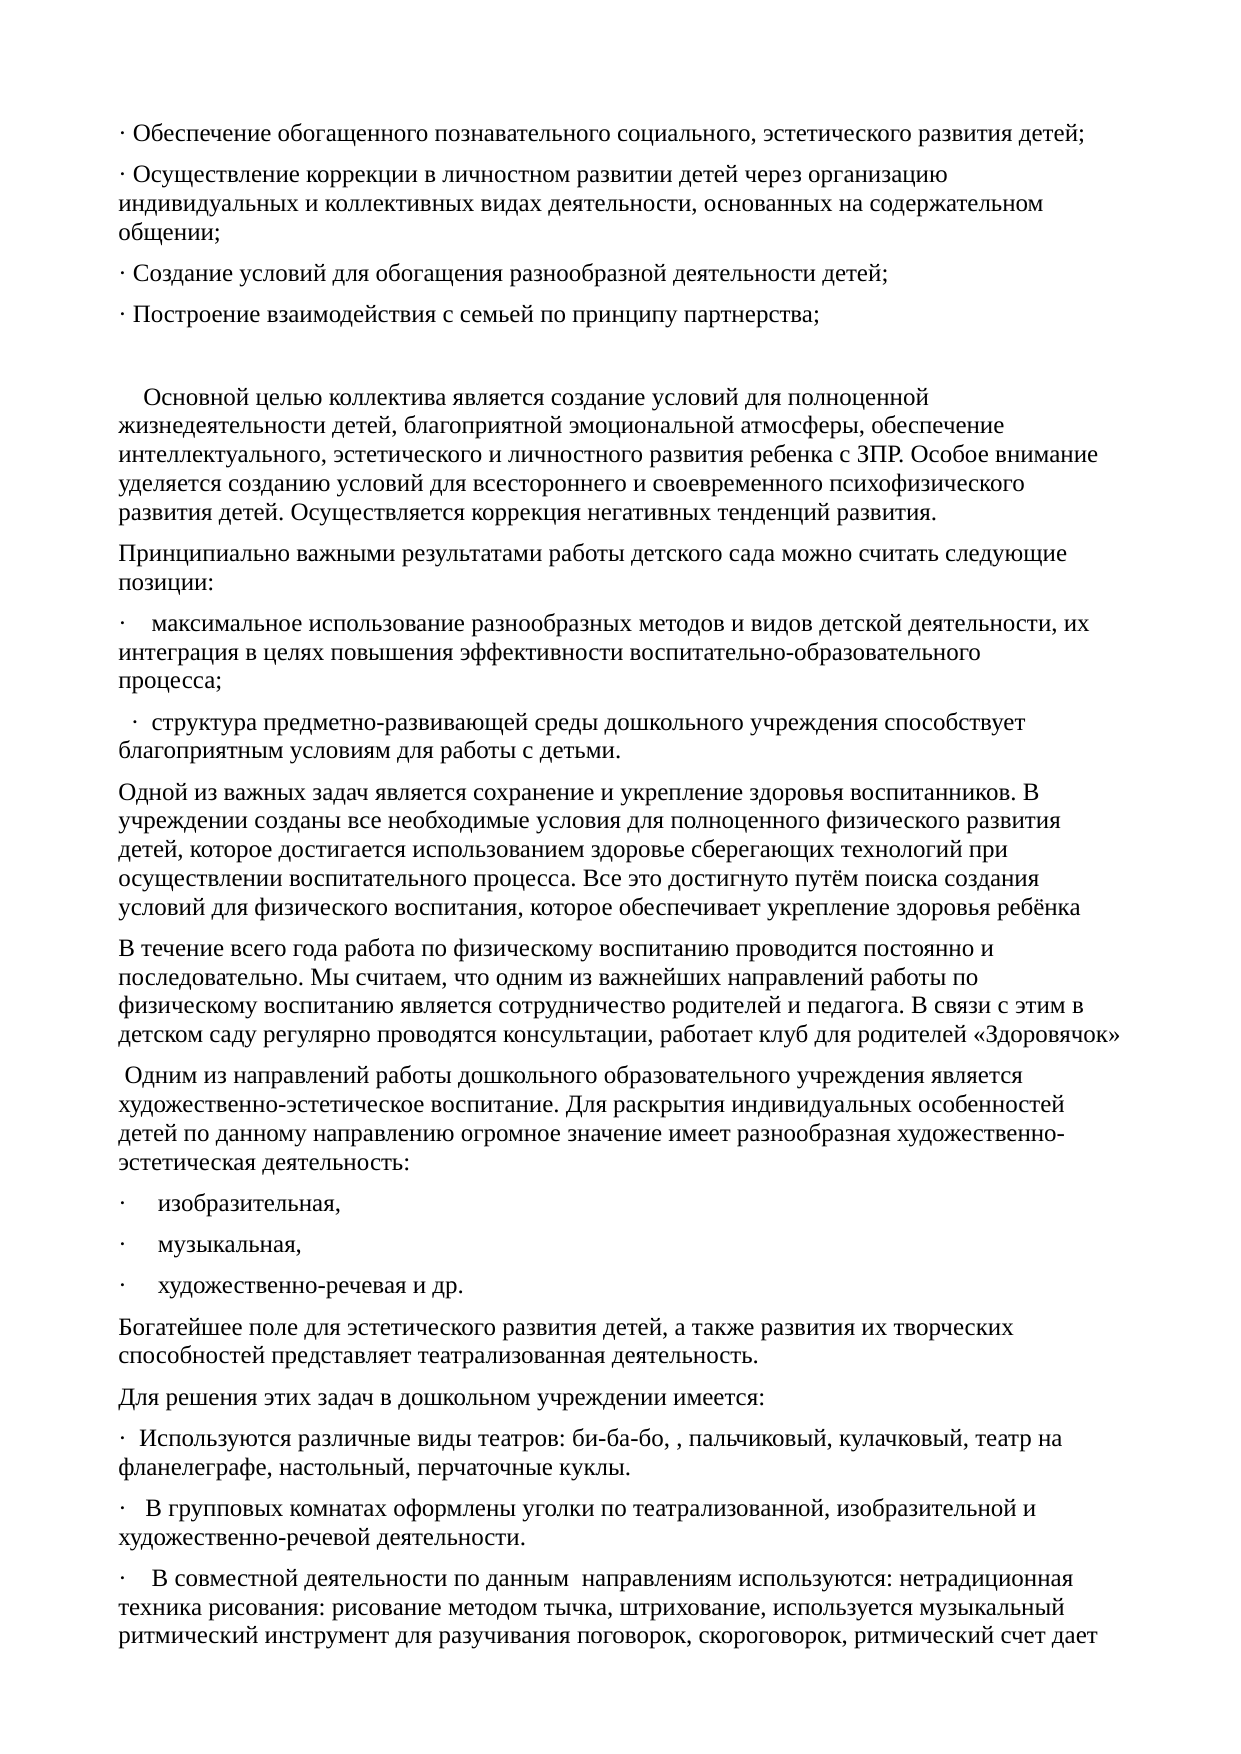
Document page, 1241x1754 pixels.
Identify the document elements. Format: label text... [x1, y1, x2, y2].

text · Осуществление коррекции в личностном развитии детей через организацию индивидуальных и коллективных видах деятельности, основанных на содержательном общении; [118, 159, 1122, 246]
text · музыкальная, [118, 1229, 1122, 1258]
text · изобразительная, [118, 1188, 1122, 1217]
text Богатейшее поле для эстетического развития детей, а также развития их творческих способностей представляет театрализованная деятельность. [118, 1312, 1122, 1369]
text · Построение взаимодействия с семьей по принципу партнерства; [118, 299, 1122, 328]
text · Создание условий для обогащения разнообразной деятельности детей; [118, 258, 1122, 287]
text Для решения этих задач в дошкольном учреждении имеется: [118, 1382, 1122, 1411]
text В течение всего года работа по физическому воспитанию проводится постоянно и последовательно. Мы считаем, что одним из важнейших направлений работы по физическому воспитанию является сотрудничество родителей и педагога. В связи с этим в детском саду регулярно проводятся консультации, работает клуб для родителей «Здоровячок» [118, 933, 1122, 1048]
text Основной целью коллектива является создание условий для полноценной жизнедеятельности детей, благоприятной эмоциональной атмосферы, обеспечение интеллектуального, эстетического и личностного развития ребенка с ЗПР. Особое внимание уделяется созданию условий для всестороннего и своевременного психофизического развития детей. Осуществляется коррекция негативных тенденций развития. [118, 382, 1122, 526]
text Одним из направлений работы дошкольного образовательного учреждения является художественно-эстетическое воспитание. Для раскрытия индивидуальных особенностей детей по данному направлению огромное значение имеет разнообразная художественно-эстетическая деятельность: [118, 1061, 1122, 1176]
text · В совместной деятельности по данным направлениям используются: нетрадиционная техника рисования: рисование методом тычка, штрихование, используется музыкальный ритмический инструмент для разучивания поговорок, скороговорок, ритмический счет дает [118, 1563, 1122, 1649]
text · В групповых комнатах оформлены уголки по театрализованной, изобразительной и художественно-речевой деятельности. [118, 1493, 1122, 1551]
text · структура предметно-развивающей среды дошкольного учреждения способствует благоприятным условиям для работы с детьми. [118, 707, 1122, 764]
text · Используются различные виды театров: би-ба-бо, , пальчиковый, кулачковый, театр на фланелеграфе, настольный, перчаточные куклы. [118, 1423, 1122, 1481]
text Принципиально важными результатами работы детского сада можно считать следующие позиции: [118, 538, 1122, 596]
text · художественно-речевая и др. [118, 1271, 1122, 1299]
text Одной из важных задач является сохранение и укрепление здоровья воспитанников. В учреждении созданы все необходимые условия для полноценного физического развития детей, которое достигается использованием здоровье сберегающих технологий при осуществлении воспитательного процесса. Все это достигнуто путём поиска создания условий для физического воспитания, которое обеспечивает укрепление здоровья ребёнка [118, 777, 1122, 921]
text · максимальное использование разнообразных методов и видов детской деятельности, их интеграция в целях повышения эффективности воспитательно-образовательного процесса; [118, 608, 1122, 694]
text · Обеспечение обогащенного познавательного социального, эстетического развития детей; [118, 118, 1122, 147]
